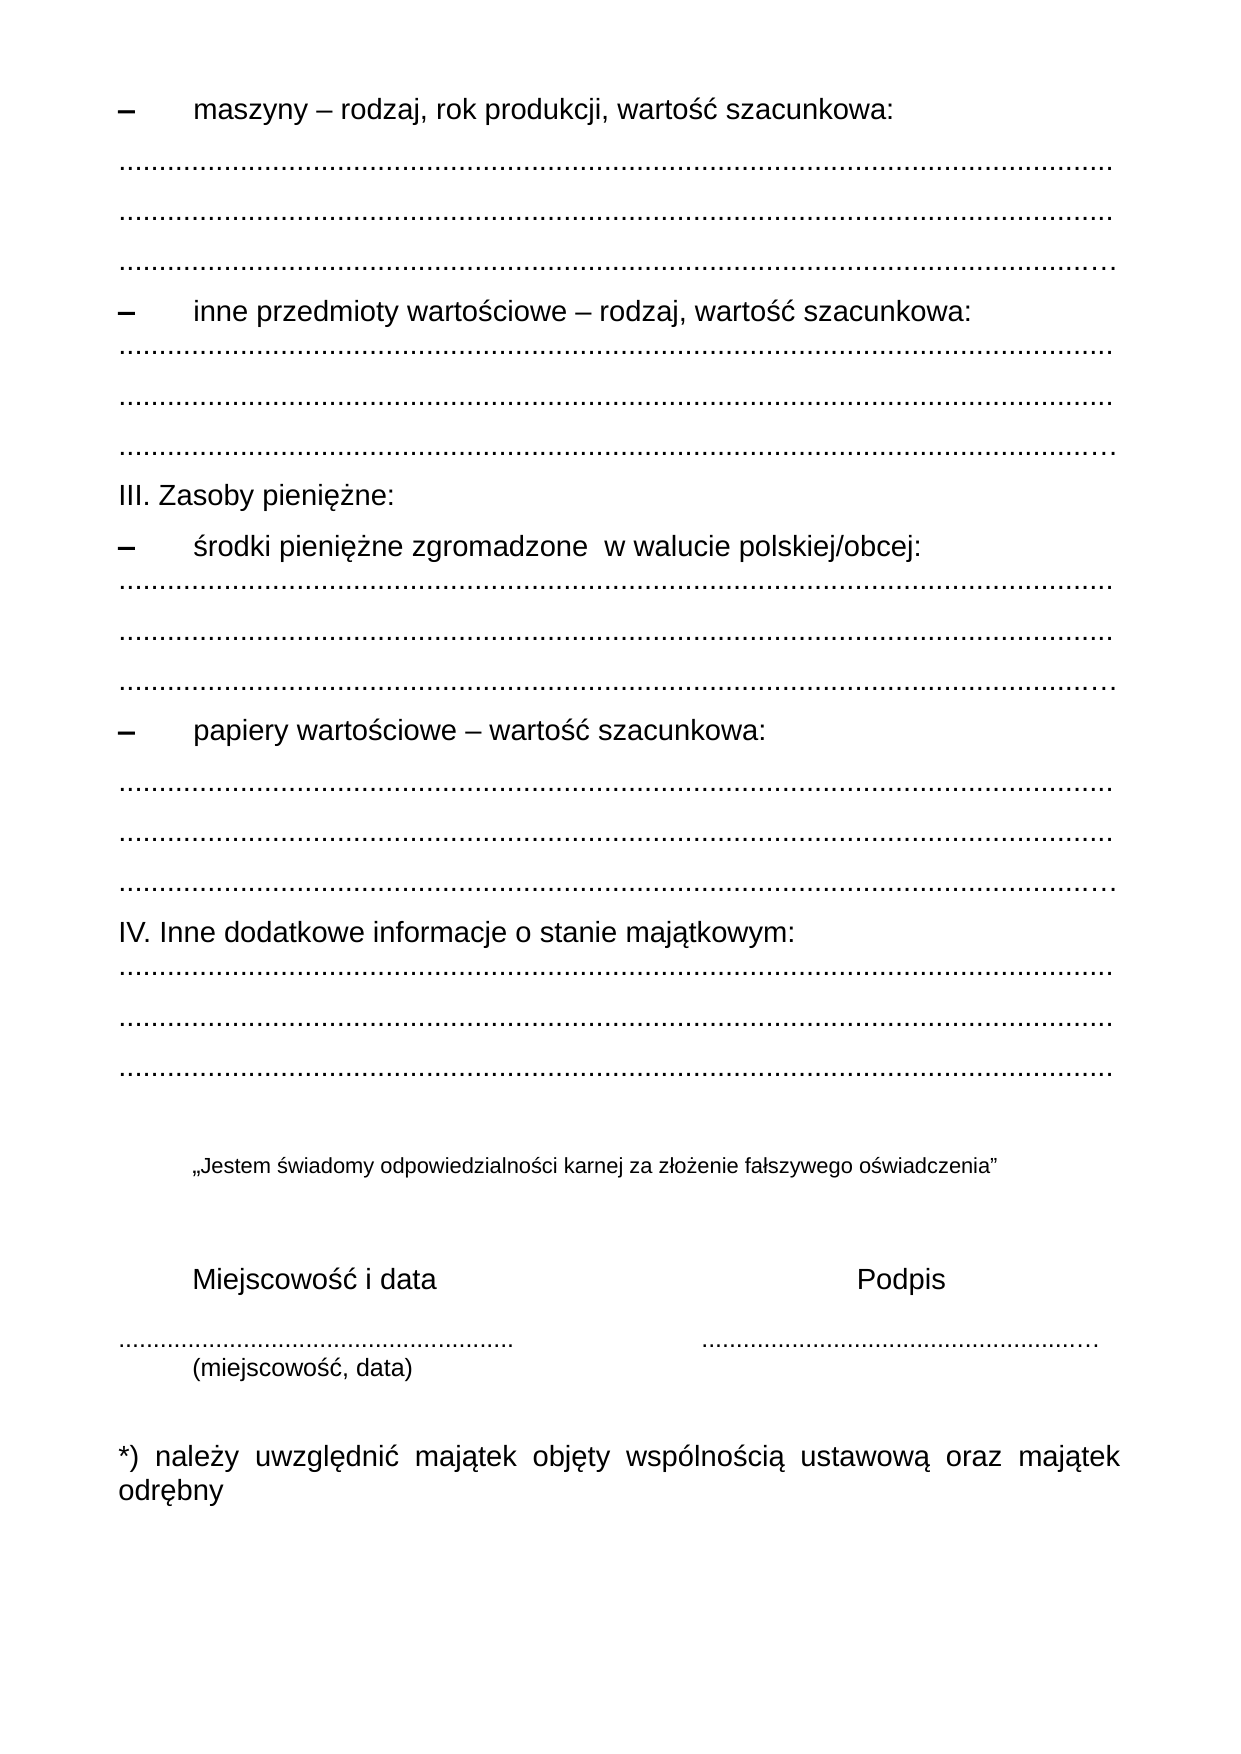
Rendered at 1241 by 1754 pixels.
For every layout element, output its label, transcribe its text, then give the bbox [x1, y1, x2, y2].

text ..............................................................................................................................................................................................................................................................................................................................................................................… [118, 764, 1122, 898]
text IV. Inne dodatkowe informacje o stanie majątkowym: [118, 915, 1122, 948]
list ..............................................................................................................................................................................................................................................................................................................................................................................… [118, 327, 1122, 461]
list środki pieniężne zgromadzone w walucie polskiej/obcej: [118, 528, 1122, 562]
text *) należy uwzględnić majątek objęty wspólnością ustawową oraz majątek odrębny [118, 1439, 1122, 1507]
list ..............................................................................................................................................................................................................................................................................................................................................................................… [118, 562, 1122, 696]
text ......................................................... ......................................................… (miejscowość, data) [118, 1324, 1122, 1382]
list inne przedmioty wartościowe – rodzaj, wartość szacunkowa: [118, 293, 1122, 327]
text „Jestem świadomy odpowiedzialności karnej za złożenie fałszywego oświadczenia” [118, 1149, 1122, 1178]
list maszyny – rodzaj, rok produkcji, wartość szacunkowa: [118, 92, 1122, 126]
text ..............................................................................................................................................................................................................................................................................................................................................................................… [118, 143, 1122, 277]
list ................................................................................................................................................................................................................................................................................................................................................................................. [118, 948, 1122, 1082]
text Miejscowość i data Podpis [118, 1262, 1122, 1296]
list papiery wartościowe – wartość szacunkowa: [118, 713, 1122, 747]
list III. Zasoby pieniężne: [118, 478, 1122, 512]
